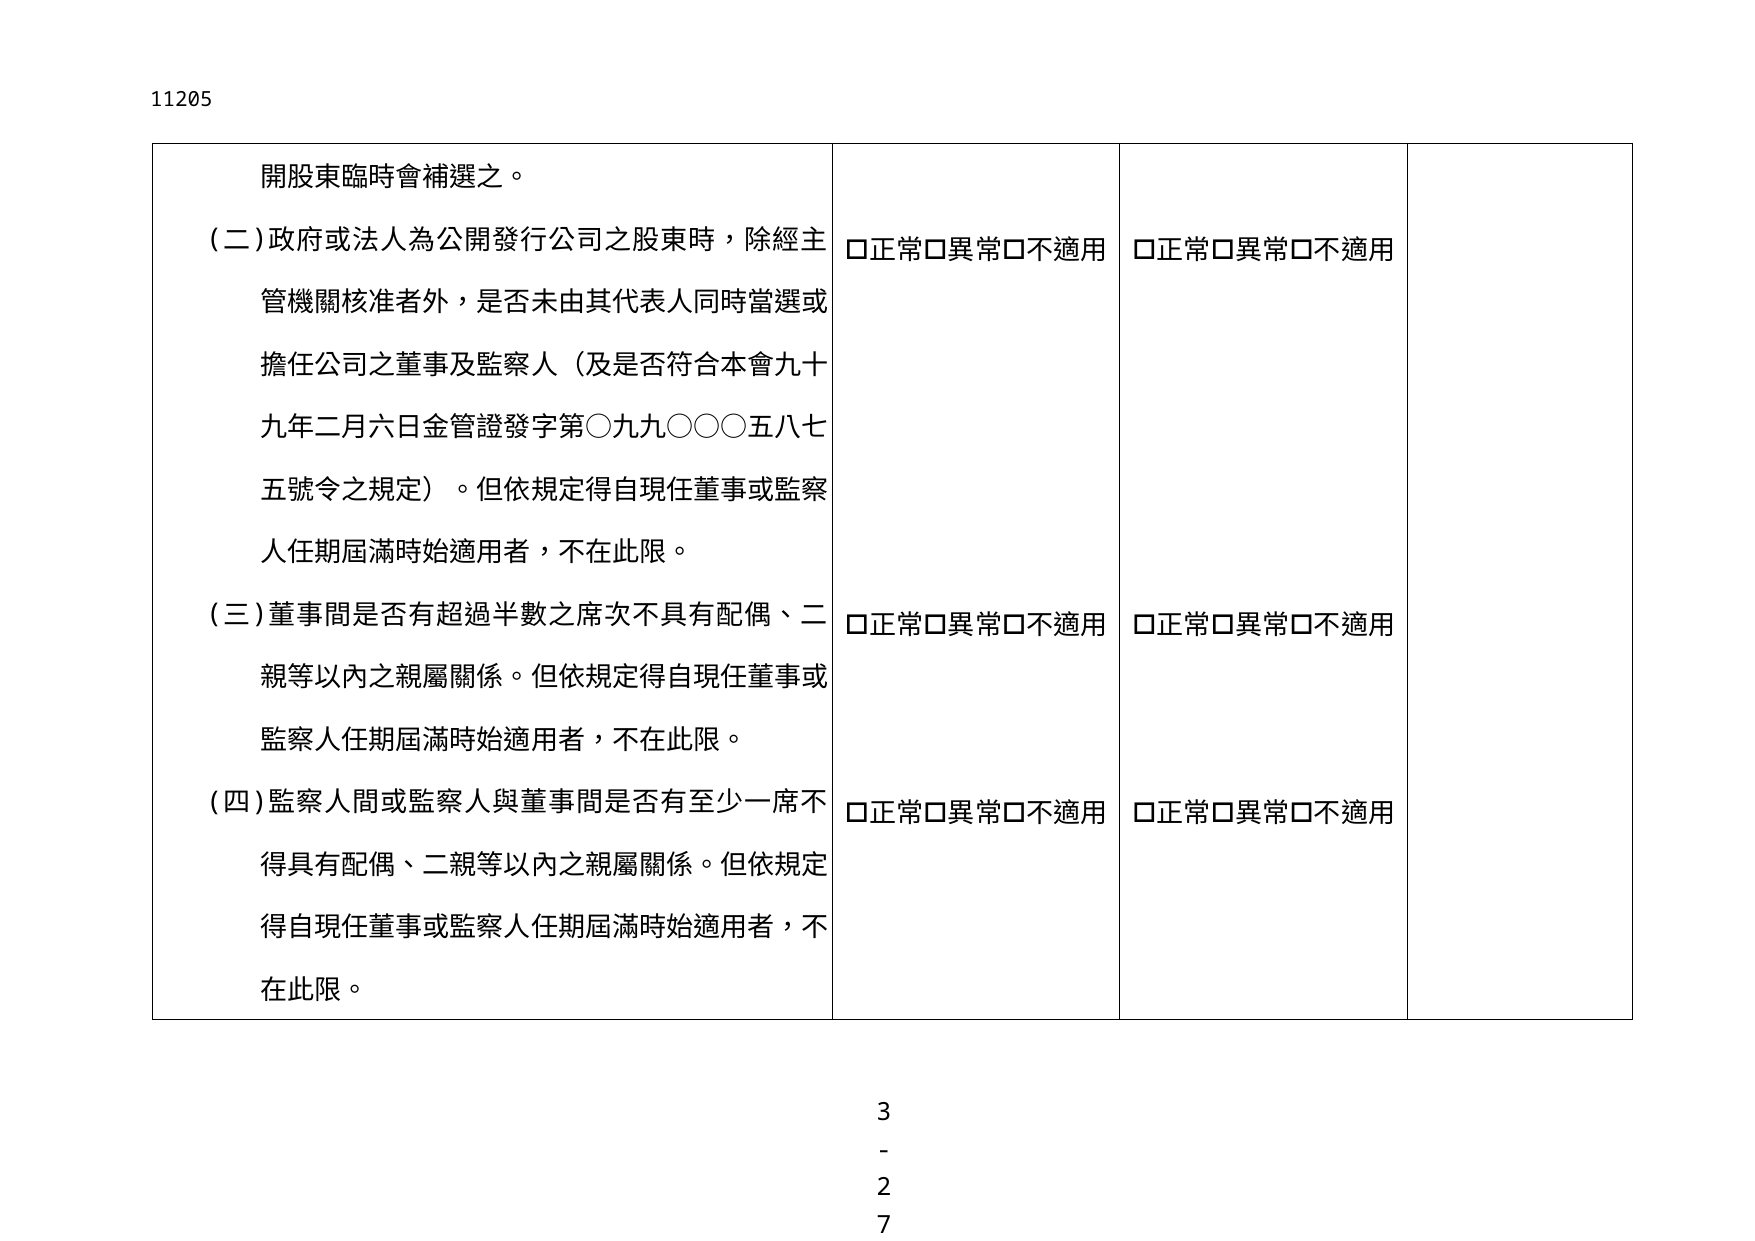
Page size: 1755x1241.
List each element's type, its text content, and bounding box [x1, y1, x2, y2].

table_cell 正常異常不適用 正常異常不適用 正常異常不適用 [833, 144, 1119, 1018]
table_cell [1633, 143, 1754, 1018]
table_cell 正常異常不適用 正常異常不適用 正常異常不適用 [1120, 144, 1407, 1018]
table_cell 開股東臨時會補選之。 (二)政府或法人為公開發行公司之股東時，除經主管機關核准者外，是否未由其代表人同時當選或擔任公司之董事及監察人（及是否符合本會九十九年二月六日金管證發字第○九九○○○五八七五號令之規定）。但依規定得自現任董事或監察人任期屆滿時始適用者，不在此限。 (三)董事間是否有超過半數之席次不具有配偶、二親等以內之親屬關係。但依規定得自現任董事或監察人任期屆滿時始適用者，不在此限。 (四)監察人間或監察人與董事間是否有至少一席不得具有配偶、二親等以內之親屬關係。但依規定得自現任董事或監察人任期屆滿時始適用者，不在此限。 [153, 144, 832, 1018]
table_cell [1408, 144, 1632, 1018]
